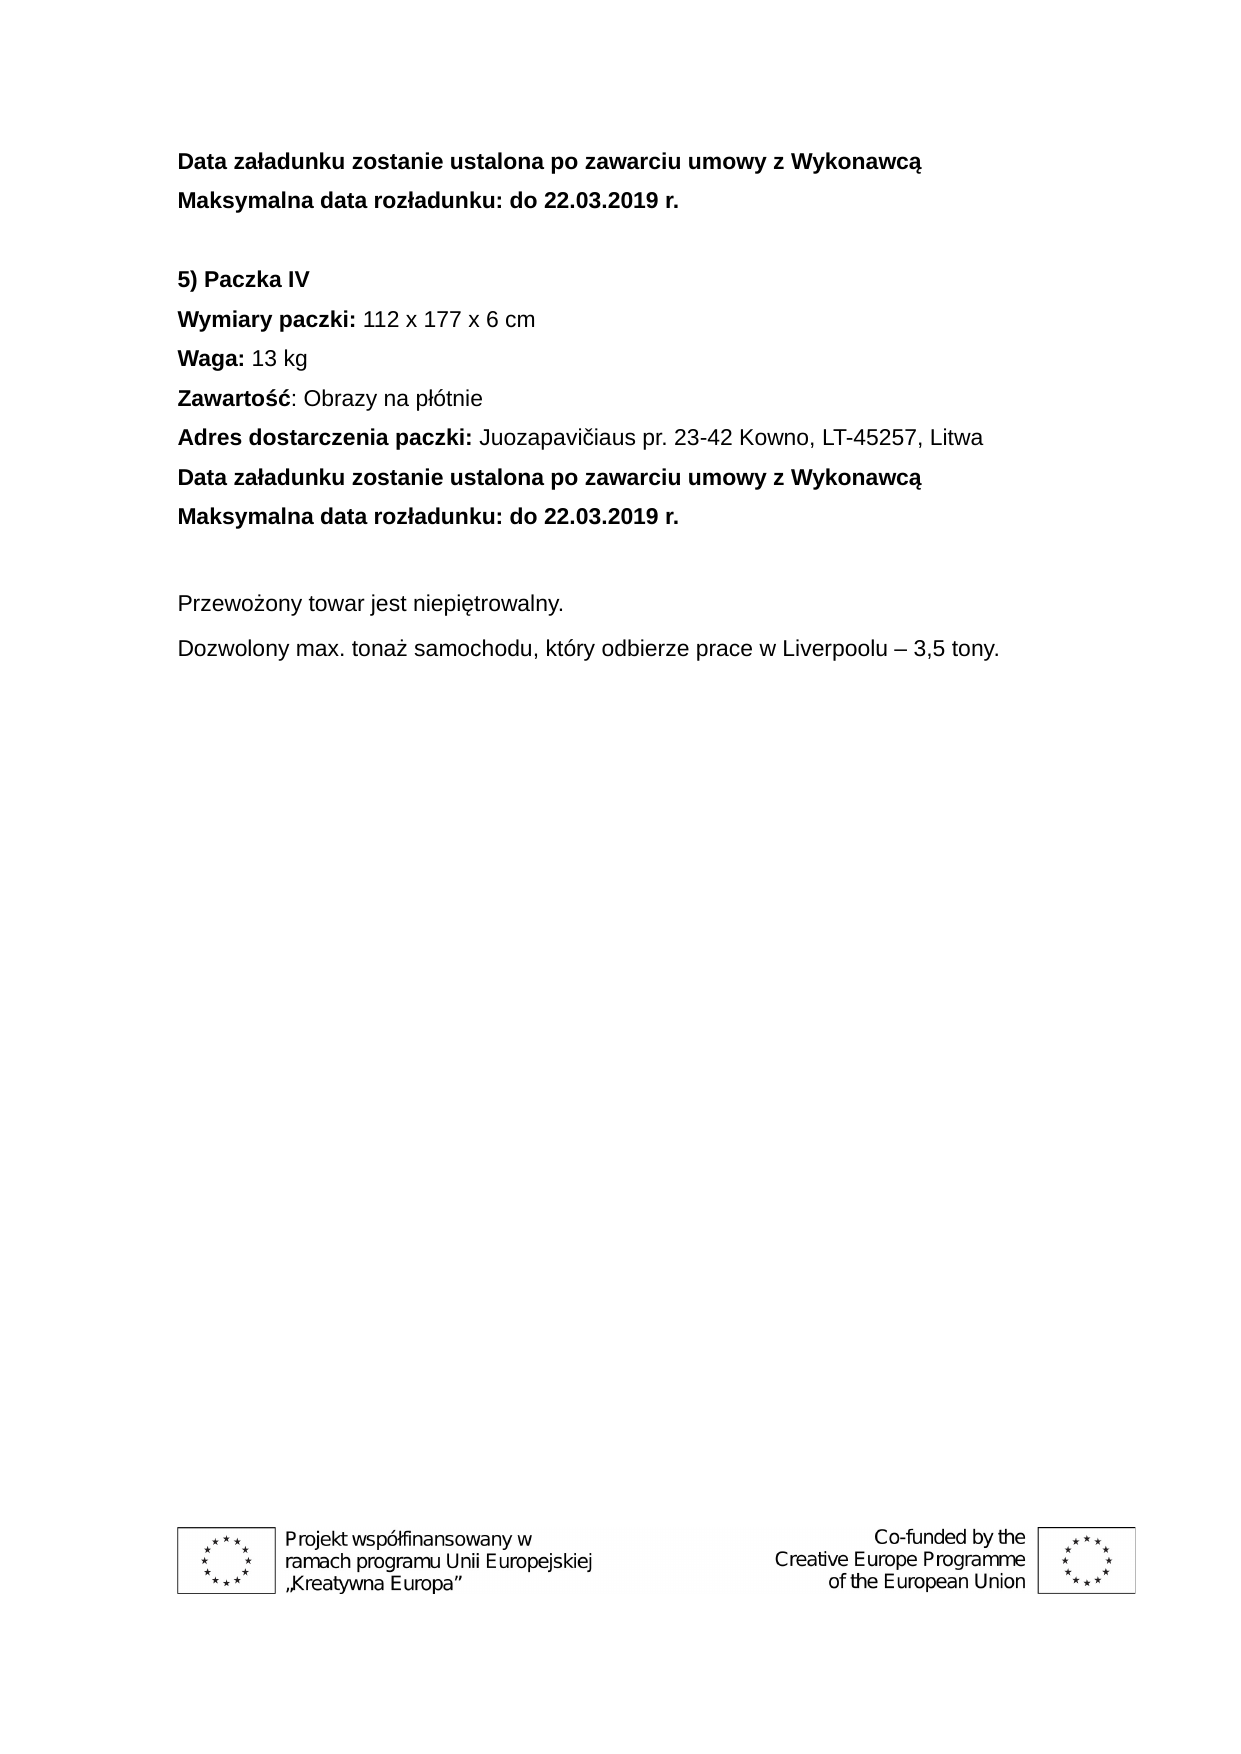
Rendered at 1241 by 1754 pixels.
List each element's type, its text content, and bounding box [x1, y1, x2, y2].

text Data załadunku zostanie ustalona po zawarciu umowy z Wykonawcą [177, 148, 1063, 174]
text Maksymalna data rozładunku: do 22.03.2019 r. [177, 503, 1063, 529]
picture [177, 1527, 1136, 1594]
text Dozwolony max. tonaż samochodu, który odbierze prace w Liverpoolu – 3,5 tony. [177, 635, 1063, 662]
text Przewożony towar jest niepiętrowalny. [177, 590, 1063, 616]
text Data załadunku zostanie ustalona po zawarciu umowy z Wykonawcą [177, 463, 1063, 490]
text Wymiary paczki: 112 x 177 x 6 cm Waga: 13 kg Zawartość: Obrazy na płótnie [177, 306, 1063, 411]
text Maksymalna data rozładunku: do 22.03.2019 r. [177, 187, 1063, 213]
text 5) Paczka IV [177, 266, 1063, 292]
text Adres dostarczenia paczki: Juozapavičiaus pr. 23-42 Kowno, LT-45257, Litwa [177, 424, 1063, 450]
